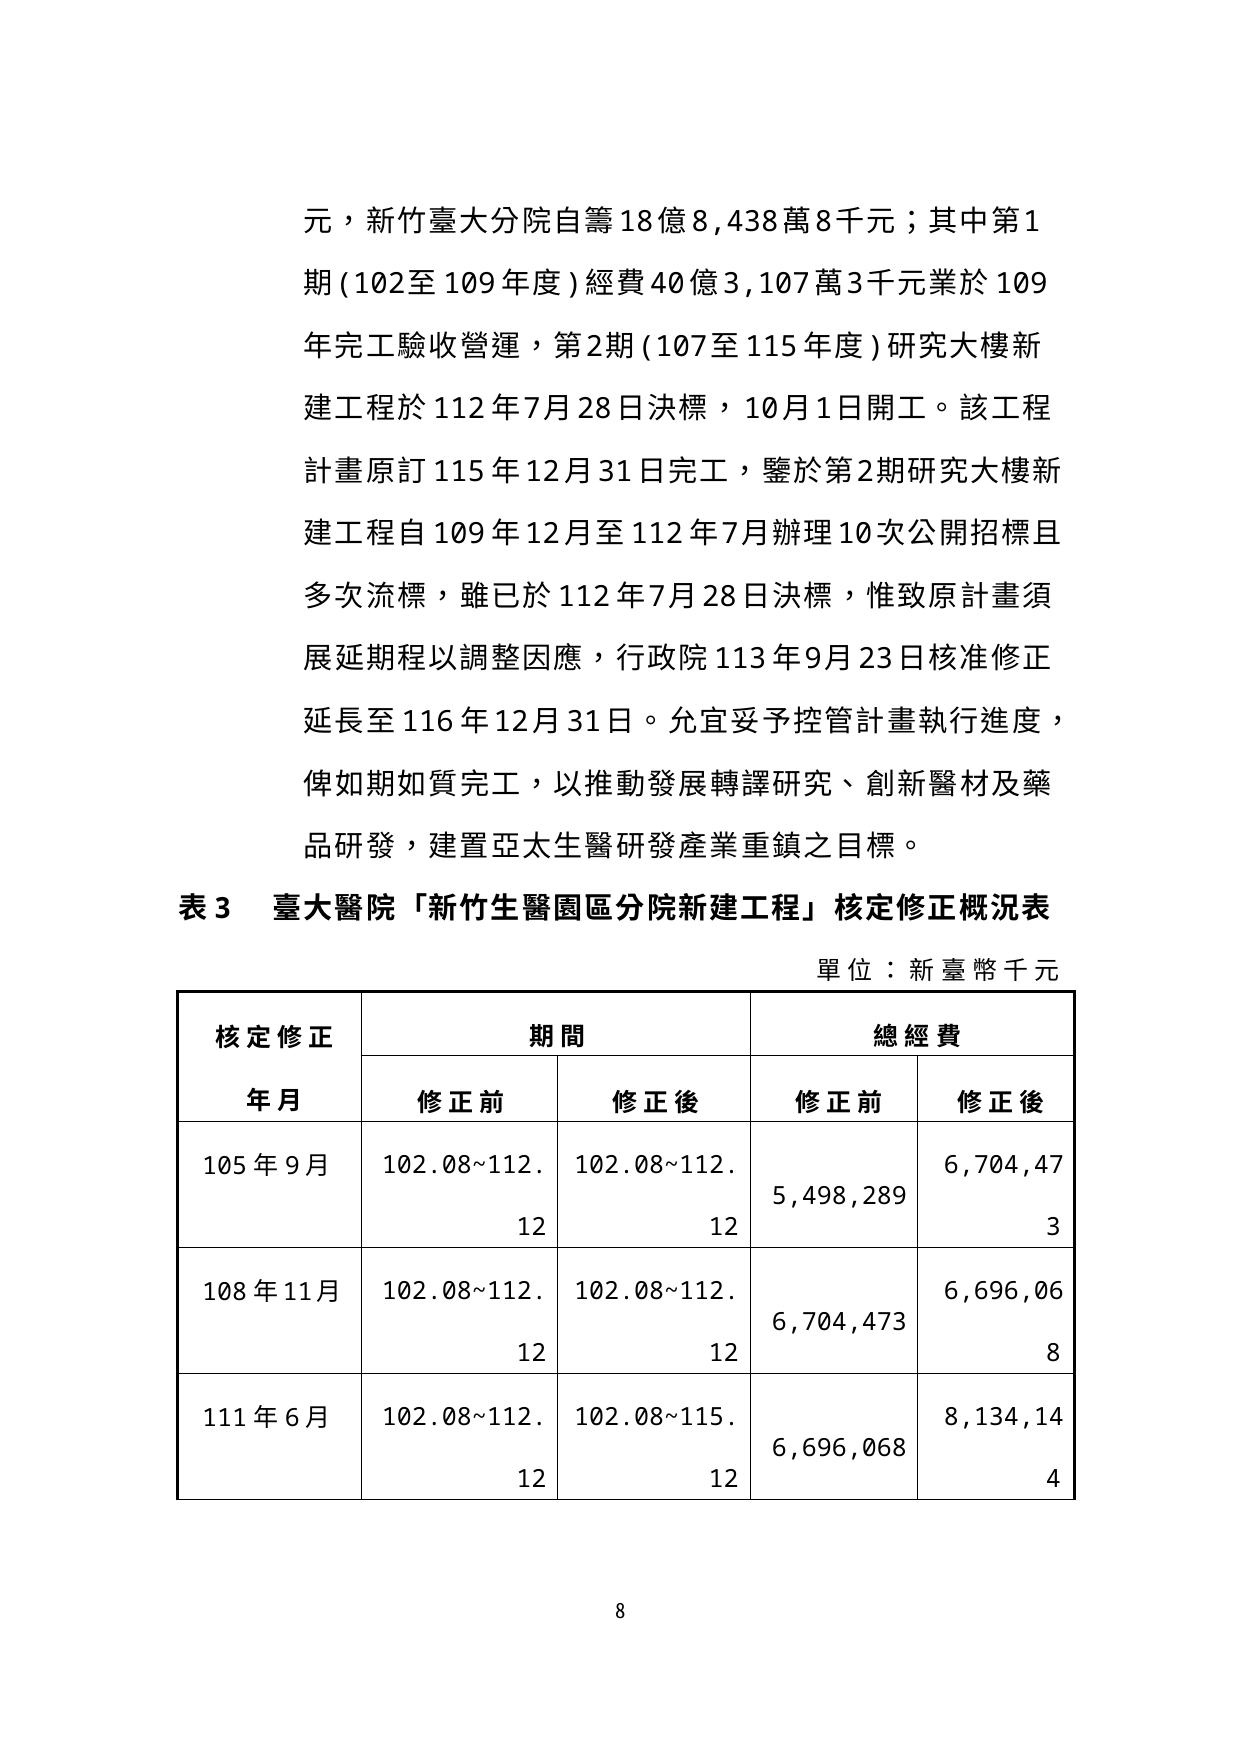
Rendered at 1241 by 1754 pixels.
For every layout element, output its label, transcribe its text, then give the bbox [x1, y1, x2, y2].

table_cell 102.08~112.12 [362, 1374, 557, 1499]
table_cell 5,498,289 [751, 1122, 917, 1247]
table_cell 102.08~112.12 [362, 1122, 557, 1247]
table_cell 修正後 [558, 1056, 750, 1121]
table_cell 6,704,473 [918, 1122, 1073, 1247]
table_cell 8,134,144 [918, 1374, 1073, 1499]
table_cell 102.08~112.12 [558, 1122, 750, 1247]
table_cell 105年9月 [179, 1122, 361, 1247]
table_cell 102.08~115.12 [558, 1374, 750, 1499]
table_header 核定修正 年月 [179, 993, 361, 1121]
table_header 總經費 [751, 993, 1073, 1055]
table_cell 6,696,068 [918, 1248, 1073, 1373]
text 2.多次修正計畫增加總經費並延後完工：據臺大醫院預算書，該工程計畫於102年5月經行政院核定總經費為54億9,828萬9千元，105年9月修正增為67億447萬3千元，108年11月修正增至66億9,606萬8千元，111年6月修正增至81億3,414萬4千元(詳表3)。該工程總經費由衛福部補助14億元、教育部補助28億5,521萬2千元，其餘經費由臺大醫院總院支應19億9,454萬4千元，新竹臺大分院自籌18億8,438萬8千元；其中第1期(102至109年度)經費40億3,107萬3千元業於109年完工驗收營運，第2期(107至115年度)研究大樓新建工程於112年7月28日決標，10月1日開工。該工程計畫原訂115年12月31日完工，鑒於第2期研究大樓新建工程自109年12月至112年7月辦理10次公開招標且多次流標，雖已於112年7月28日決標，惟致原計畫須展延期程以調整因應，行政院113年9月23日核准修正延長至116年12月31日。允宜妥予控管計畫執行進度，俾如期如質完工，以推動發展轉譯研究、創新醫材及藥品研發，建置亞太生醫研發產業重鎮之目標。 [266, 177, 1063, 865]
table_cell 102.08~112.12 [558, 1248, 750, 1373]
text 表3 臺大醫院「新竹生醫園區分院新建工程」核定修正概況表 [163, 865, 1063, 927]
table_cell 111年6月 [179, 1374, 361, 1499]
table_cell 6,704,473 [751, 1248, 917, 1373]
table_cell 修正前 [751, 1056, 917, 1121]
table_cell 修正後 [918, 1056, 1073, 1121]
table_cell 102.08~112.12 [362, 1248, 557, 1373]
text 單位：新臺幣千元 [177, 927, 1063, 990]
table_cell 108年11月 [179, 1248, 361, 1373]
table_cell 修正前 [362, 1056, 557, 1121]
table_cell 6,696,068 [751, 1374, 917, 1499]
table_header 期間 [362, 993, 750, 1055]
